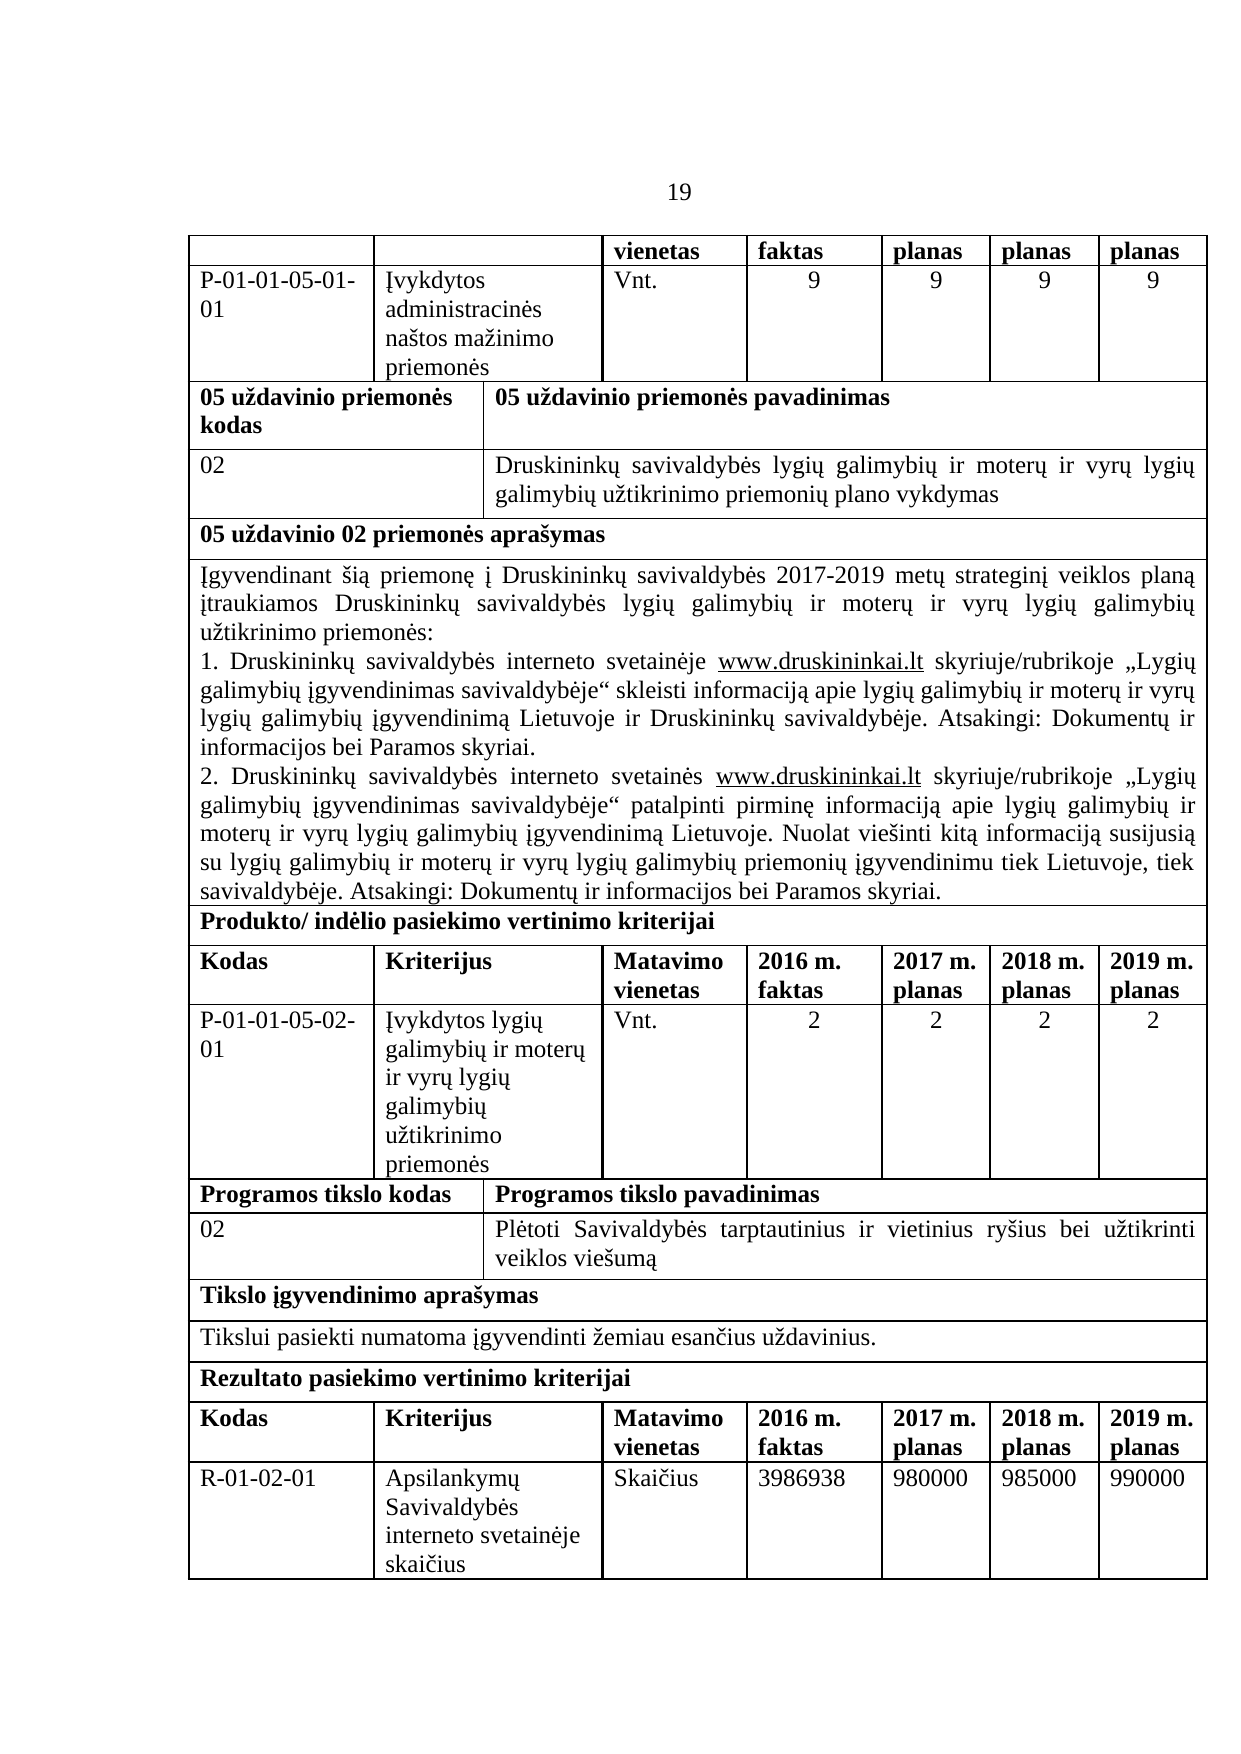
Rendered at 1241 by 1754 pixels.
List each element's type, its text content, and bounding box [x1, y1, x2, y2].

table_cell 02 [190, 450, 483, 518]
table_cell planas [991, 236, 1098, 264]
table_cell Rezultato pasiekimo vertinimo kriterijai [190, 1363, 1206, 1401]
table_cell [190, 236, 373, 264]
table_cell Kodas [190, 1403, 373, 1461]
table_cell 985000 [991, 1463, 1098, 1578]
table_cell Kriterijus [375, 1403, 601, 1461]
table_cell 9 [883, 266, 989, 381]
table_cell Programos tikslo kodas [190, 1180, 483, 1212]
table_cell Apsilankymų Savivaldybės interneto svetainėje skaičius [375, 1463, 601, 1578]
table_cell Skaičius [604, 1463, 746, 1578]
table_cell 2017 m. planas [883, 946, 989, 1004]
table_cell Programos tikslo pavadinimas [484, 1180, 1206, 1212]
table_cell vienetas [604, 236, 746, 264]
table_cell Produkto/ indėlio pasiekimo vertinimo kriterijai [190, 906, 1206, 945]
table_cell 9 [991, 266, 1098, 381]
table_cell 3986938 [748, 1463, 881, 1578]
table_cell 2017 m. planas [883, 1403, 989, 1461]
table_cell Įvykdytos lygių galimybių ir moterų ir vyrų lygių galimybių užtikrinimo priemonės [375, 1005, 601, 1177]
table_cell Tikslo įgyvendinimo aprašymas [190, 1280, 1206, 1320]
table_cell 990000 [1100, 1463, 1206, 1578]
table_cell 2016 m. faktas [748, 946, 881, 1004]
table_cell Matavimo vienetas [604, 946, 746, 1004]
table_cell Kodas [190, 946, 373, 1004]
table_cell 2018 m. planas [991, 946, 1098, 1004]
table_cell 9 [1100, 266, 1206, 381]
table_cell planas [883, 236, 989, 264]
table_cell R-01-02-01 [190, 1463, 373, 1578]
table_cell Druskininkų savivaldybės lygių galimybių ir moterų ir vyrų lygių galimybių užtikrinimo priemonių plano vykdymas [484, 450, 1206, 518]
table_cell Matavimo vienetas [604, 1403, 746, 1461]
table_cell 2016 m. faktas [748, 1403, 881, 1461]
table_cell 2018 m. planas [991, 1403, 1098, 1461]
table_cell planas [1100, 236, 1206, 264]
table_cell 2 [883, 1005, 989, 1177]
table_cell Plėtoti Savivaldybės tarptautinius ir vietinius ryšius bei užtikrinti veiklos viešumą [484, 1214, 1206, 1279]
table_cell 05 uždavinio priemonės pavadinimas [484, 382, 1206, 449]
table_cell 2 [748, 1005, 881, 1177]
table_cell [375, 236, 601, 264]
table_cell P-01-01-05-01-01 [190, 266, 373, 381]
table_cell 2 [1100, 1005, 1206, 1177]
table_cell Vnt. [604, 1005, 746, 1177]
table_cell faktas [748, 236, 881, 264]
table_cell 2019 m. planas [1100, 1403, 1206, 1461]
table_cell 02 [190, 1214, 483, 1279]
table_cell Įgyvendinant šią priemonę į Druskininkų savivaldybės 2017-2019 metų strateginį veiklos planą įtraukiamos Druskininkų savivaldybės lygių galimybių ir moterų ir vyrų lygių galimybių užtikrinimo priemonės: 1. Druskininkų savivaldybės interneto svetainėje www.druskininkai.lt skyriuje/rubrikoje „Lygių galimybių įgyvendinimas savivaldybėje“ skleisti informaciją apie lygių galimybių ir moterų ir vyrų lygių galimybių įgyvendinimą Lietuvoje ir Druskininkų savivaldybėje. Atsakingi: Dokumentų ir informacijos bei Paramos skyriai. 2. Druskininkų savivaldybės interneto svetainės www.druskininkai.lt skyriuje/rubrikoje „Lygių galimybių įgyvendinimas savivaldybėje“ patalpinti pirminę informaciją apie lygių galimybių ir moterų ir vyrų lygių galimybių įgyvendinimą Lietuvoje. Nuolat viešinti kitą informaciją susijusią su lygių galimybių ir moterų ir vyrų lygių galimybių priemonių įgyvendinimu tiek Lietuvoje, tiek savivaldybėje. Atsakingi: Dokumentų ir informacijos bei Paramos skyriai. [190, 560, 1206, 905]
table_cell 05 uždavinio priemonės kodas [190, 382, 483, 449]
table_cell 2019 m. planas [1100, 946, 1206, 1004]
table_cell 2 [991, 1005, 1098, 1177]
table_cell P-01-01-05-02-01 [190, 1005, 373, 1177]
table_cell 05 uždavinio 02 priemonės aprašymas [190, 519, 1206, 559]
table_cell 980000 [883, 1463, 989, 1578]
table_cell Įvykdytos administracinės naštos mažinimo priemonės [375, 266, 601, 381]
table_cell Tikslui pasiekti numatoma įgyvendinti žemiau esančius uždavinius. [190, 1322, 1206, 1361]
table_cell Vnt. [604, 266, 746, 381]
table_cell Kriterijus [375, 946, 601, 1004]
table_cell 9 [748, 266, 881, 381]
